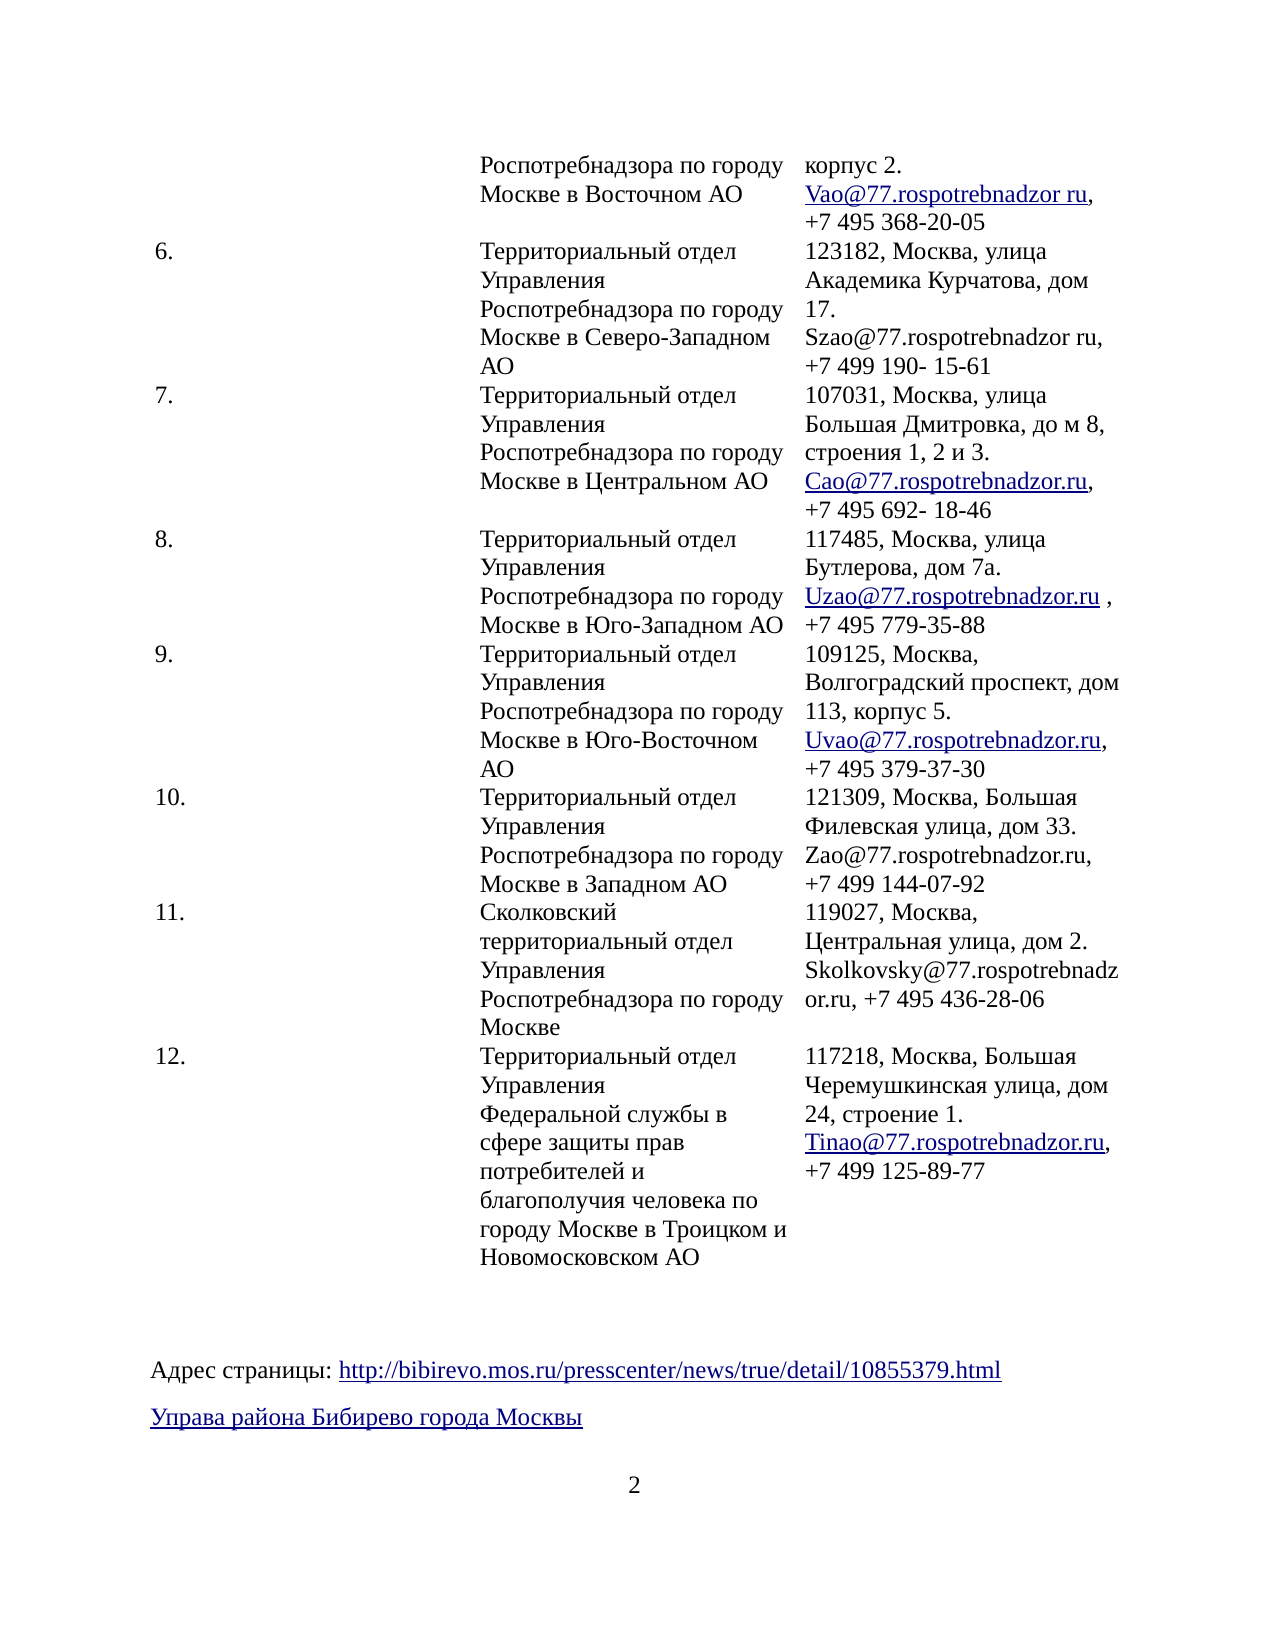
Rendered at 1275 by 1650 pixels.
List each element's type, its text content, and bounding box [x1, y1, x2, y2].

table_cell Сколковский территориальный отдел Управления Роспотребнадзора по городу Москве [475, 898, 800, 1041]
table_cell корпус 2. Vao@77.rospotrebnadzor ru, +7 495 368-20-05 [800, 150, 1125, 236]
text Управа района Бибирево города Москвы [150, 1402, 1125, 1431]
table_cell 7. [150, 380, 475, 524]
table_cell 11. [150, 898, 475, 1041]
text Адрес страницы: http://bibirevo.mos.ru/presscenter/news/true/detail/10855379.html [150, 1356, 1125, 1384]
table_cell 6. [150, 236, 475, 380]
table_cell 12. [150, 1041, 475, 1271]
table_cell 117218, Москва, Большая Черемушкинская улица, дом 24, строение 1. Tinao@77.rospotrebnadzor.ru, +7 499 125-89-77 [800, 1041, 1125, 1271]
table_cell [150, 150, 475, 236]
table_cell 119027, Москва, Центральная улица, дом 2. Skolkovsky@77.rospotrebnadzor.ru, +7 495 436-28-06 [800, 898, 1125, 1041]
table_cell Территориальный отдел Управления Роспотребнадзора по городу Москве в Северо-Западном АО [475, 236, 800, 380]
table_cell 10. [150, 783, 475, 897]
table_cell Территориальный отдел Управления Роспотребнадзора по городу Москве в Центральном АО [475, 380, 800, 524]
table_cell Территориальный отдел Управления Роспотребнадзора по городу Москве в Юго-Западном АО [475, 524, 800, 639]
table_cell Территориальный отдел Управления Роспотребнадзора по городу Москве в Западном АО [475, 783, 800, 897]
table_cell 109125, Москва, Волгоградский проспект, дом 113, корпус 5. Uvao@77.rospotrebnadzor.ru, +7 495 379-37-30 [800, 639, 1125, 782]
table_cell 117485, Москва, улица Бутлерова, дом 7a. Uzao@77.rospotrebnadzor.ru , +7 495 779-35-88 [800, 524, 1125, 639]
table_cell Роспотребнадзора по городу Москве в Восточном АО [475, 150, 800, 236]
table_cell Территориальный отдел Управления Федеральной службы в сфере защиты прав потребителей и благополучия человека по городу Москве в Троицком и Новомосковском АО [475, 1041, 800, 1271]
table_cell 8. [150, 524, 475, 639]
table_cell 9. [150, 639, 475, 782]
table_cell 121309, Москва, Большая Филевская улица, дом 33. Zao@77.rospotrebnadzor.ru, +7 499 144-07-92 [800, 783, 1125, 897]
table_cell Территориальный отдел Управления Роспотребнадзора по городу Москве в Юго-Восточном АО [475, 639, 800, 782]
table_cell 107031, Москва, улица Большая Дмитровка, до м 8, строения 1, 2 и 3. Cao@77.rospotrebnadzor.ru, +7 495 692- 18-46 [800, 380, 1125, 524]
table_cell 123182, Москва, улица Академика Курчатова, дом 17. Szao@77.rospotrebnadzor ru, +7 499 190- 15-61 [800, 236, 1125, 380]
